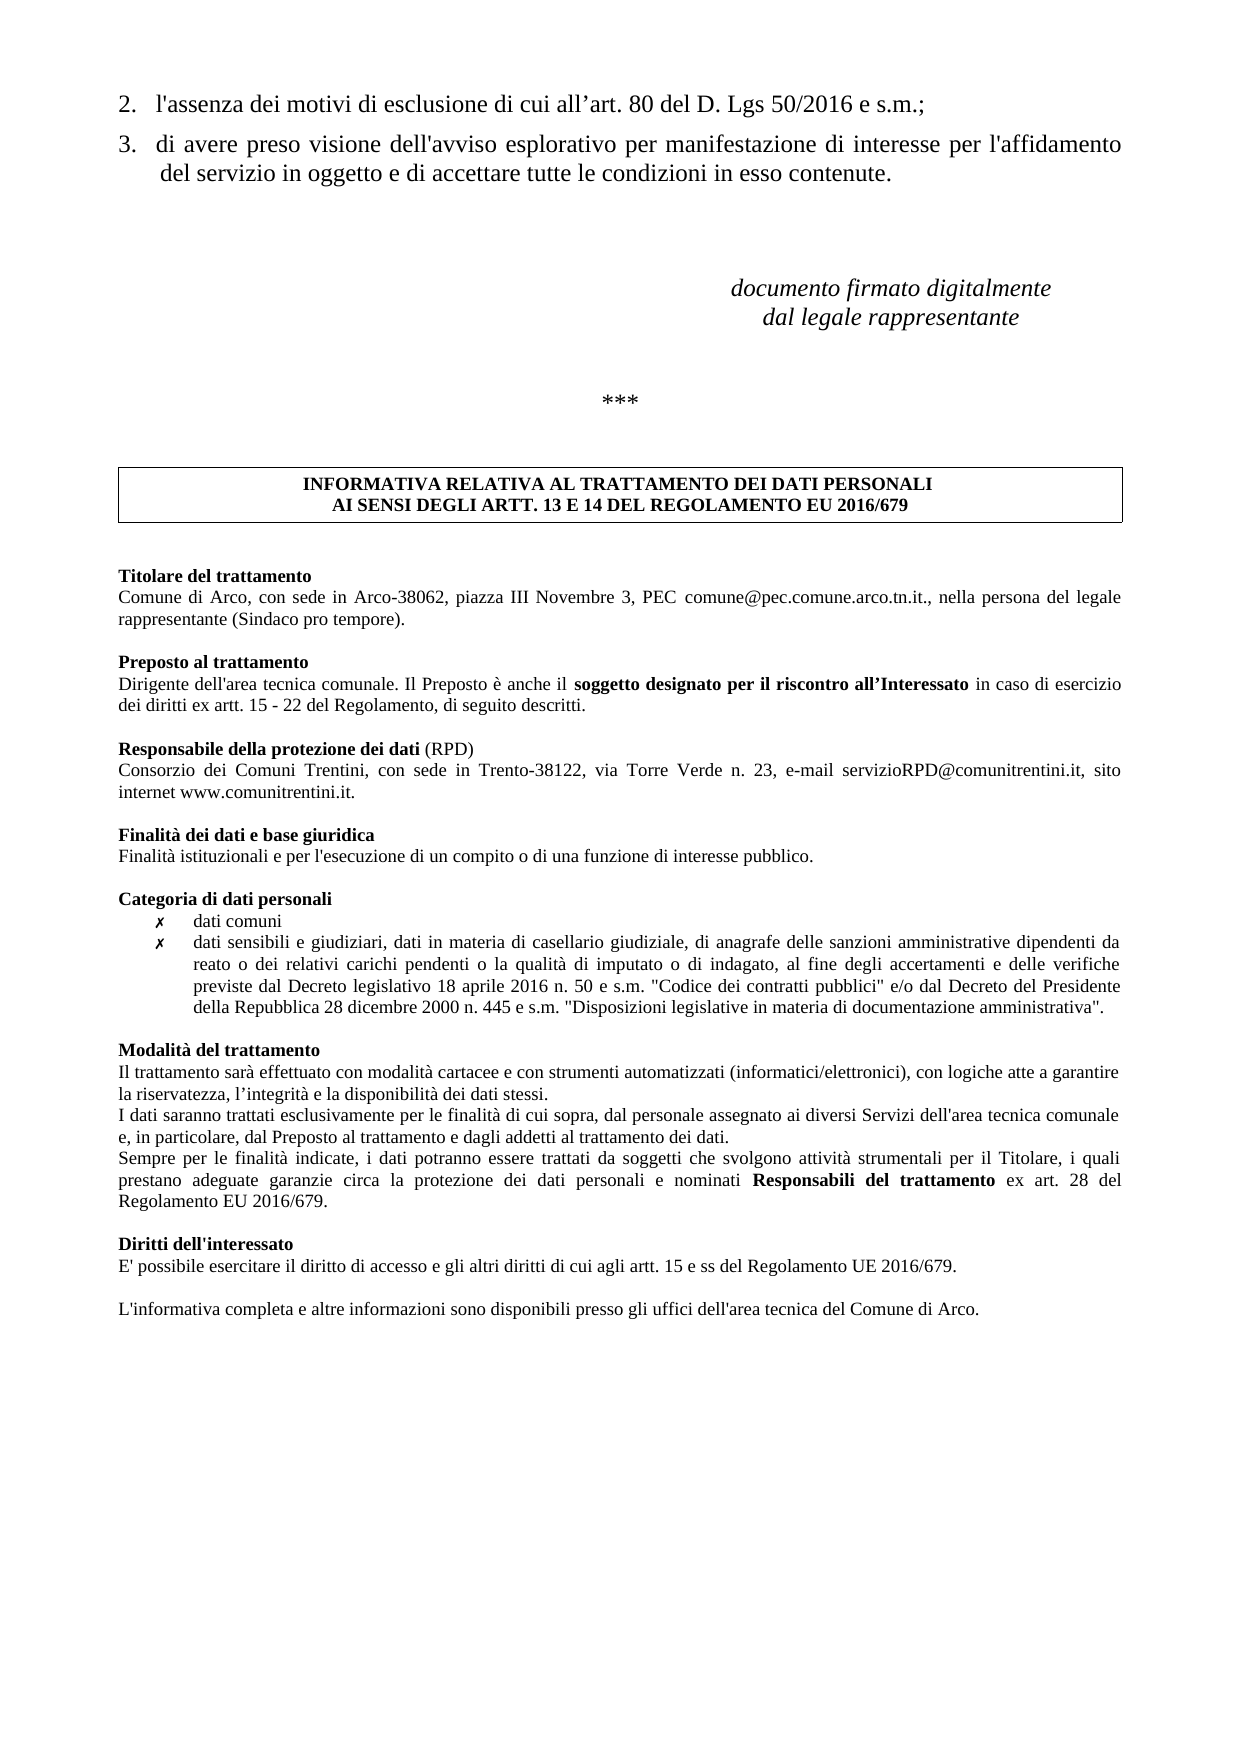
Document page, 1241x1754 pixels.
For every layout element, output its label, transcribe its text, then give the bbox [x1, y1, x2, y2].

text L'informativa completa e altre informazioni sono disponibili presso gli uffici dell'area tecnica del Comune di Arco. [118, 1298, 1122, 1319]
text Diritti dell'interessato [118, 1233, 1122, 1255]
text Responsabile della protezione dei dati (RPD) [118, 737, 1122, 759]
text Categoria di dati personali [118, 888, 1122, 910]
text Modalità del trattamento [118, 1039, 1122, 1061]
text Finalità istituzionali e per l'esecuzione di un compito o di una funzione di interesse pubblico. [118, 845, 1122, 867]
list di avere preso visione dell'avviso esplorativo per manifestazione di interesse per l'affidamento del servizio in oggetto e di accettare tutte le condizioni in esso contenute. [118, 129, 1122, 187]
list dati sensibili e giudiziari, dati in materia di casellario giudiziale, di anagrafe delle sanzioni amministrative dipendenti da reato o dei relativi carichi pendenti o la qualità di imputato o di indagato, al fine degli accertamenti e delle verifiche previste dal Decreto legislativo 18 aprile 2016 n. 50 e s.m. "Codice dei contratti pubblici" e/o dal Decreto del Presidente della Repubblica 28 dicembre 2000 n. 445 e s.m. "Disposizioni legislative in materia di documentazione amministrativa". [156, 931, 1122, 1018]
text Titolare del trattamento [118, 565, 1122, 586]
text Preposto al trattamento [118, 651, 1122, 673]
text Consorzio dei Comuni Trentini, con sede in Trento-38122, via Torre Verde n. 23, e-mail servizioRPD@comunitrentini.it, sito internet www.comunitrentini.it. [118, 759, 1122, 802]
text E' possibile esercitare il diritto di accesso e gli altri diritti di cui agli artt. 15 e ss del Regolamento UE 2016/679. [118, 1255, 1122, 1276]
list dati comuni [156, 910, 1122, 931]
text I dati saranno trattati esclusivamente per le finalità di cui sopra, dal personale assegnato ai diversi Servizi dell'area tecnica comunale e, in particolare, dal Preposto al trattamento e dagli addetti al trattamento dei dati. [118, 1104, 1122, 1147]
text Comune di Arco, con sede in Arco-38062, piazza III Novembre 3, PEC comune@pec.comune.arco.tn.it., nella persona del legale rappresentante (Sindaco pro tempore). [118, 586, 1122, 629]
text documento firmato digitalmente [660, 273, 1122, 302]
text Il trattamento sarà effettuato con modalità cartacee e con strumenti automatizzati (informatici/elettronici), con logiche atte a garantire la riservatezza, l’integrità e la disponibilità dei dati stessi. [118, 1061, 1122, 1104]
text *** [118, 388, 1122, 417]
list l'assenza dei motivi di esclusione di cui all’art. 80 del D. Lgs 50/2016 e s.m.; [118, 89, 1122, 117]
text Sempre per le finalità indicate, i dati potranno essere trattati da soggetti che svolgono attività strumentali per il Titolare, i quali prestano adeguate garanzie circa la protezione dei dati personali e nominati Responsabili del trattamento ex art. 28 del Regolamento EU 2016/679. [118, 1147, 1122, 1212]
text dal legale rappresentante [660, 302, 1122, 330]
table_header INFORMATIVA RELATIVA AL TRATTAMENTO DEI DATI PERSONALI AI SENSI DEGLI ARTT. 13 E 14 DEL REGOLAMENTO EU 2016/679 [119, 468, 1122, 522]
text Dirigente dell'area tecnica comunale. Il Preposto è anche il soggetto designato per il riscontro all’Interessato in caso di esercizio dei diritti ex artt. 15 - 22 del Regolamento, di seguito descritti. [118, 673, 1122, 716]
text Finalità dei dati e base giuridica [118, 824, 1122, 845]
